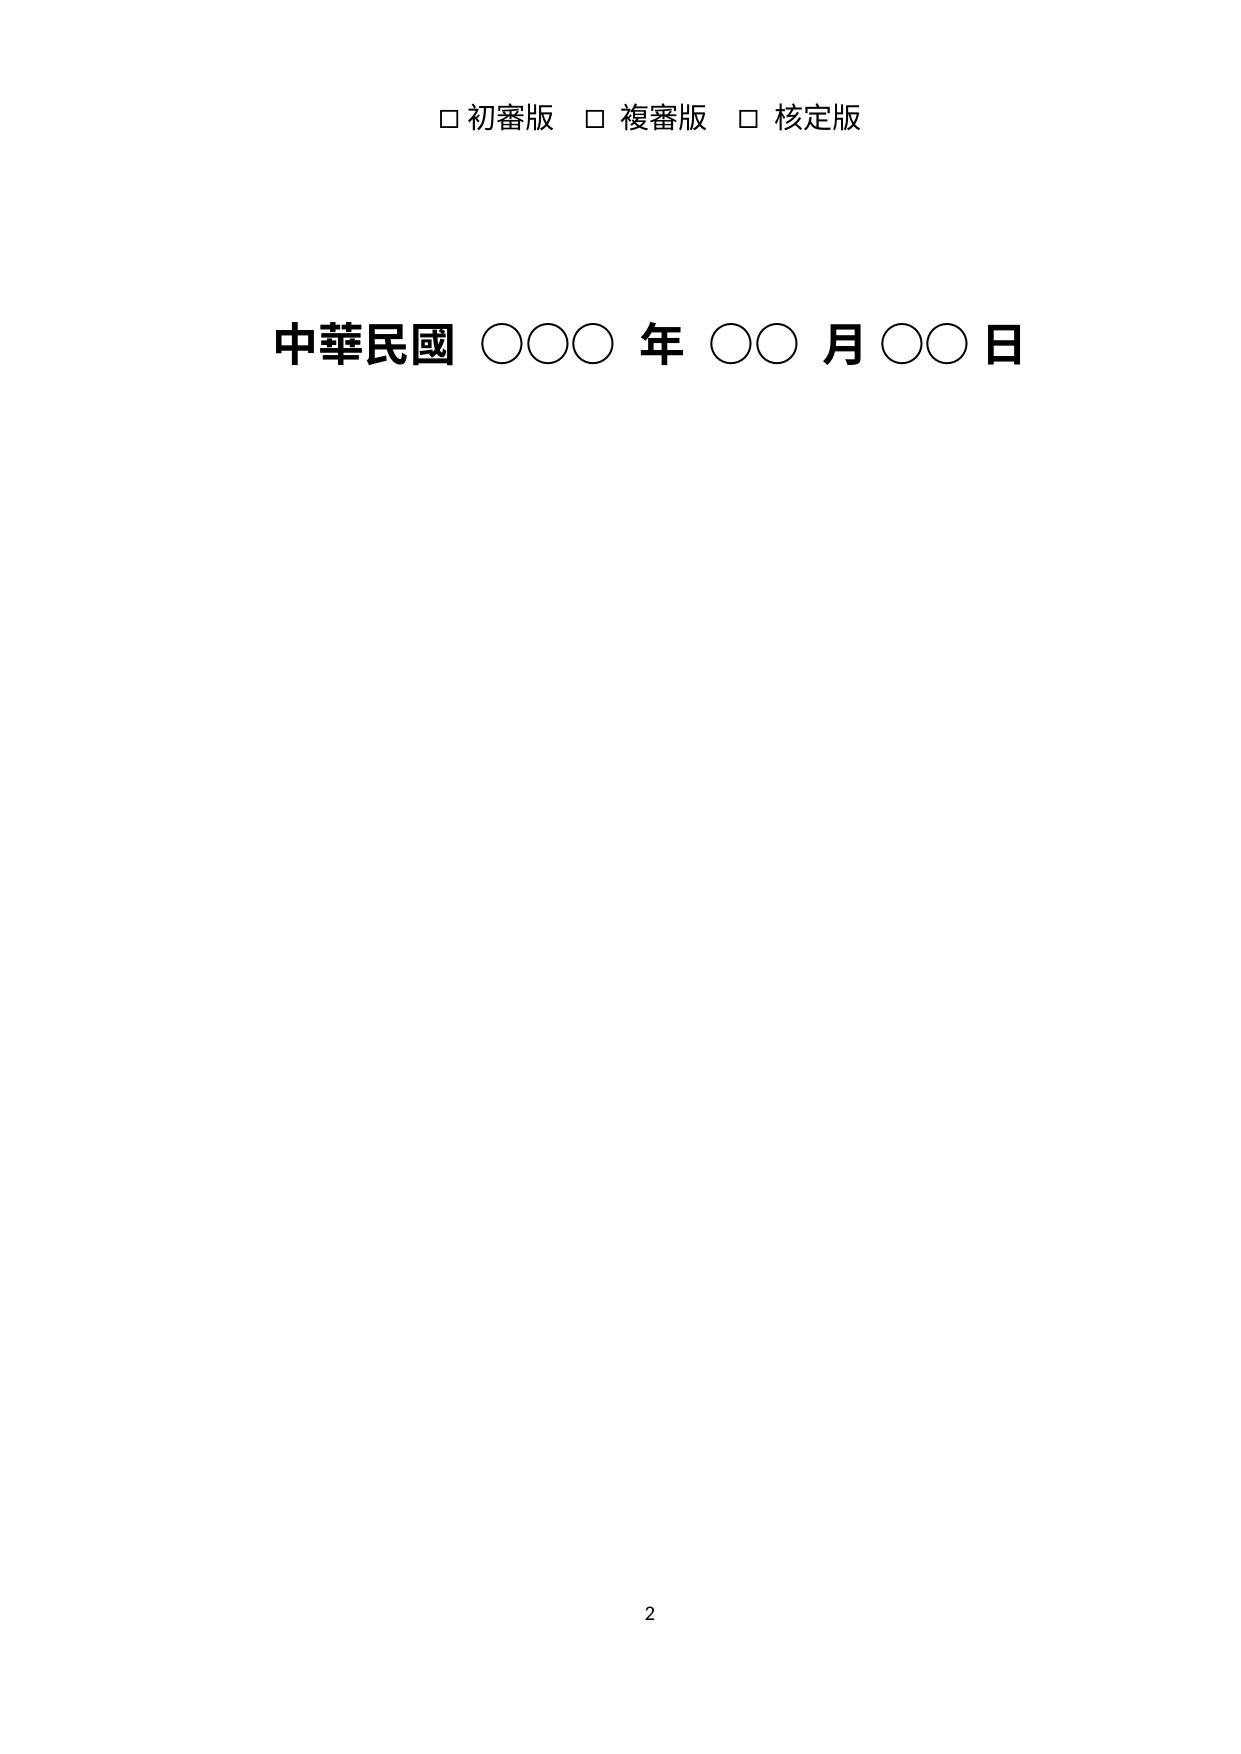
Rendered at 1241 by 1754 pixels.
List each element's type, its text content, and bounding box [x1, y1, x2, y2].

text  初審版  複審版  核定版 [177, 94, 1122, 136]
subtitle 中華民國 ○○○ 年 ○○ 月 ○○ 日 [177, 269, 1122, 394]
